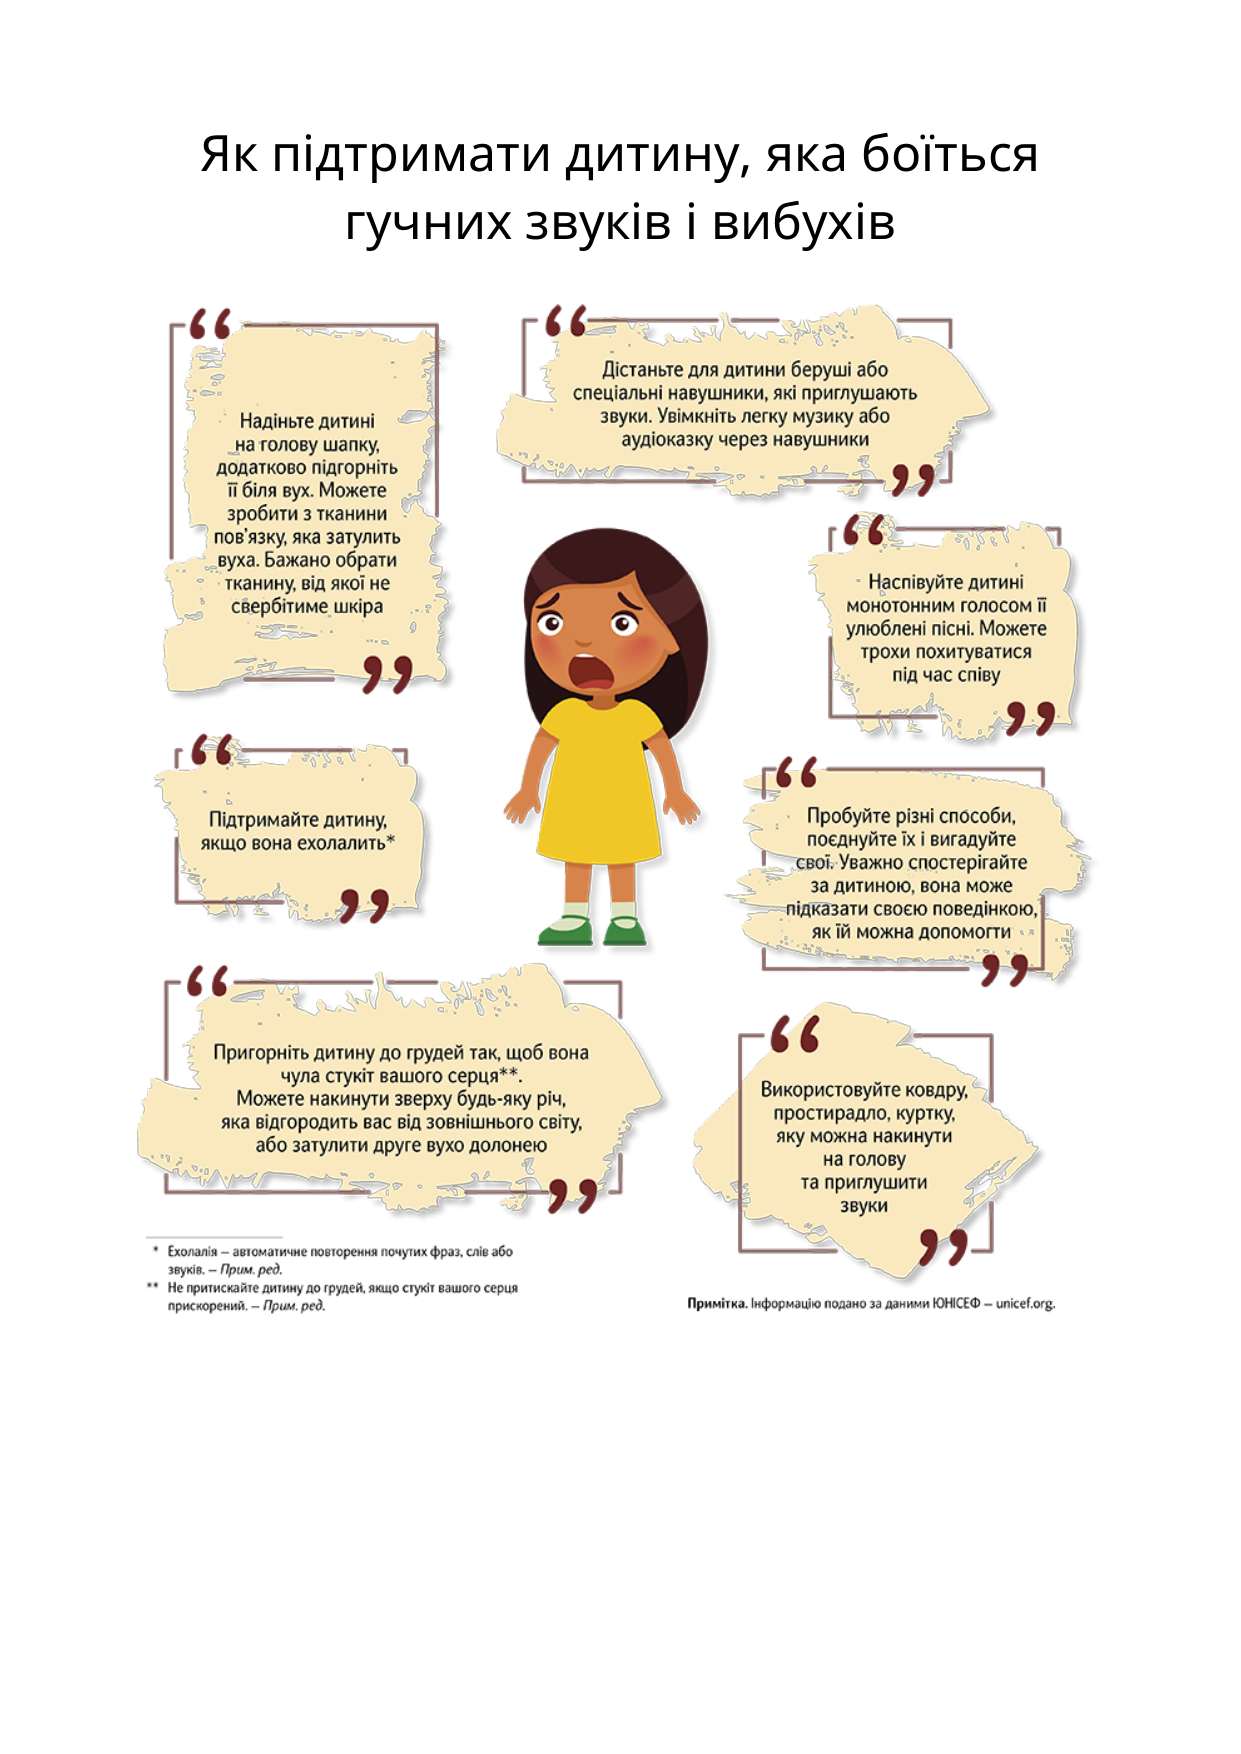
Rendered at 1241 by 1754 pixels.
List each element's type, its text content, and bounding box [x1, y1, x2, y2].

picture [137, 304, 1104, 1325]
subtitle Як підтримати дитину, яка боїться гучних звуків і вибухів [118, 118, 1122, 254]
